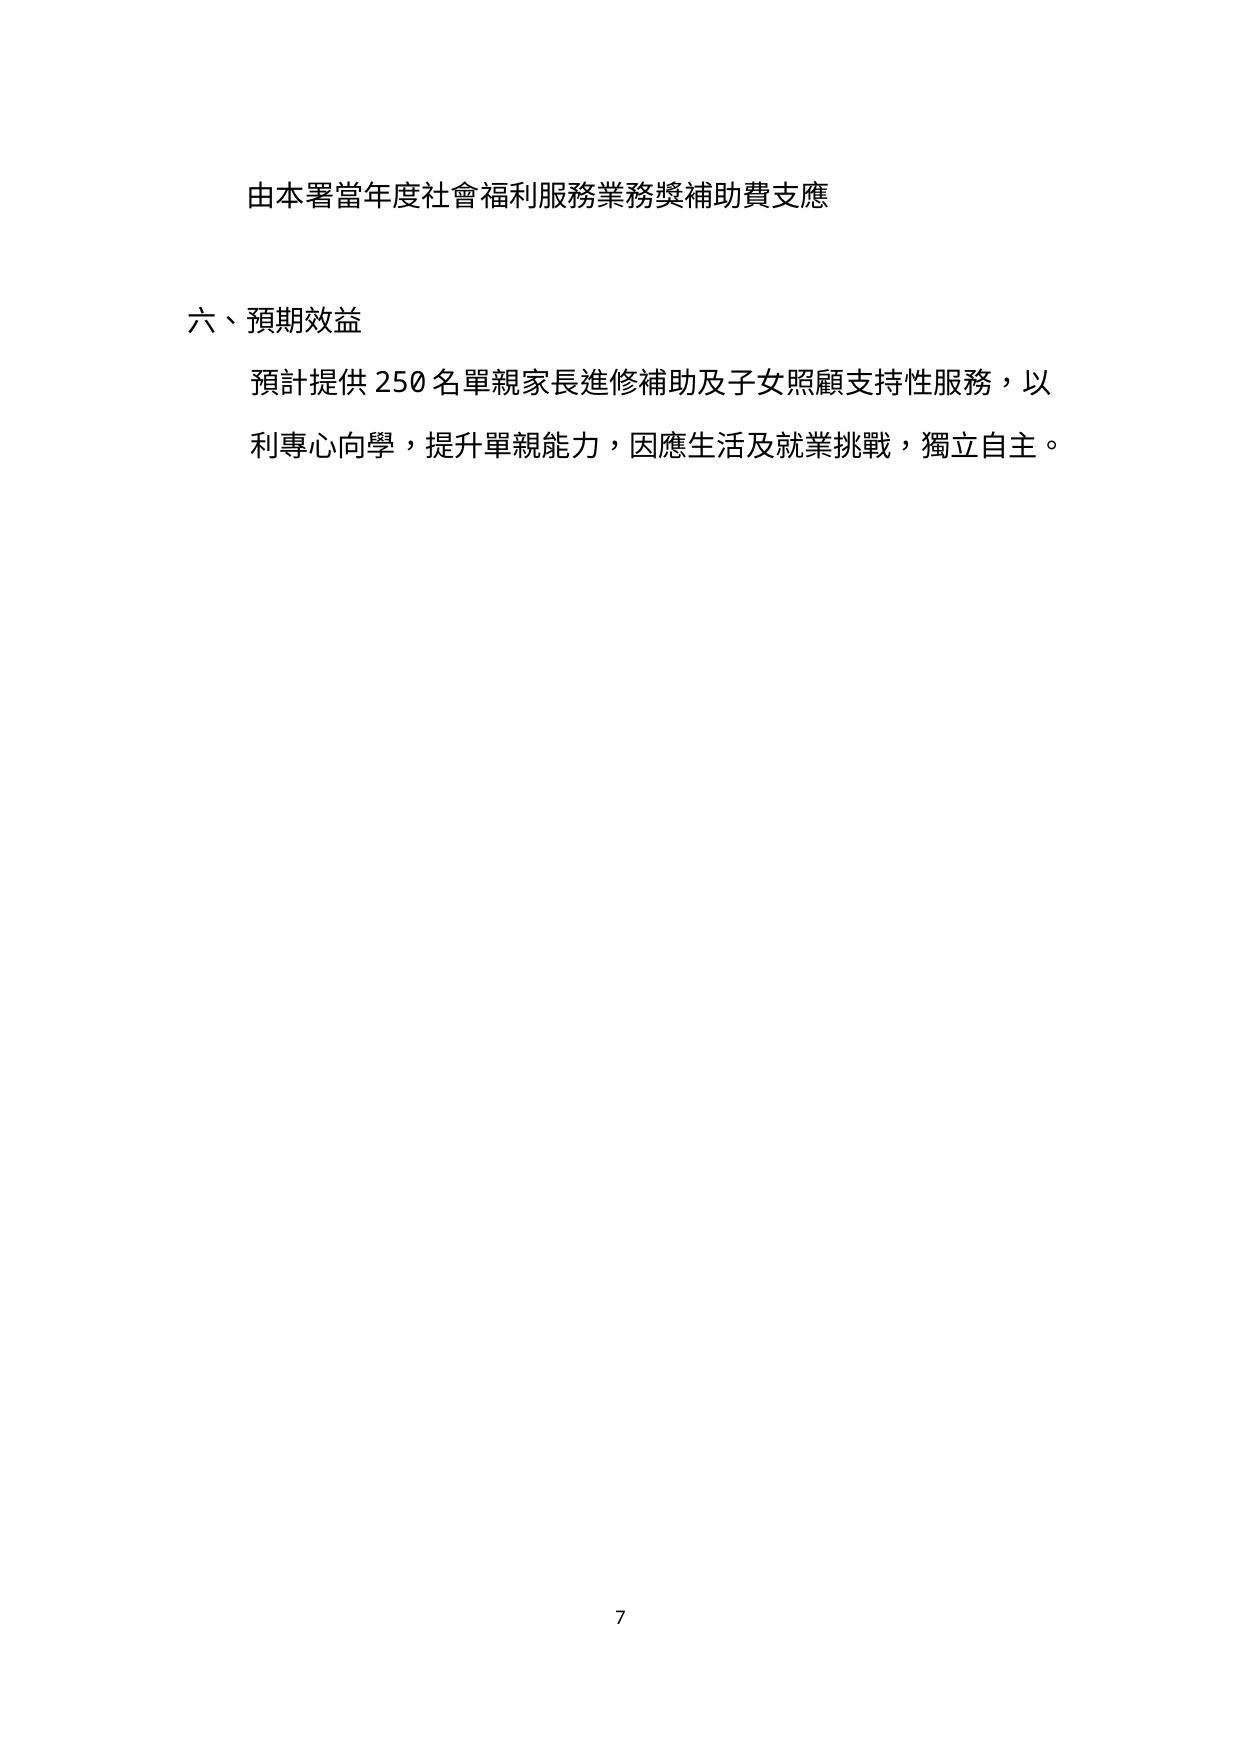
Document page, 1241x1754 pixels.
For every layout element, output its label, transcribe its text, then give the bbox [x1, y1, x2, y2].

text 由本署當年度社會福利服務業務獎補助費支應 [246, 152, 1053, 214]
text 預計提供250名單親家長進修補助及子女照顧支持性服務，以利專心向學，提升單親能力，因應生活及就業挑戰，獨立自主。 [250, 339, 1053, 464]
text 六、預期效益 [187, 277, 1053, 339]
